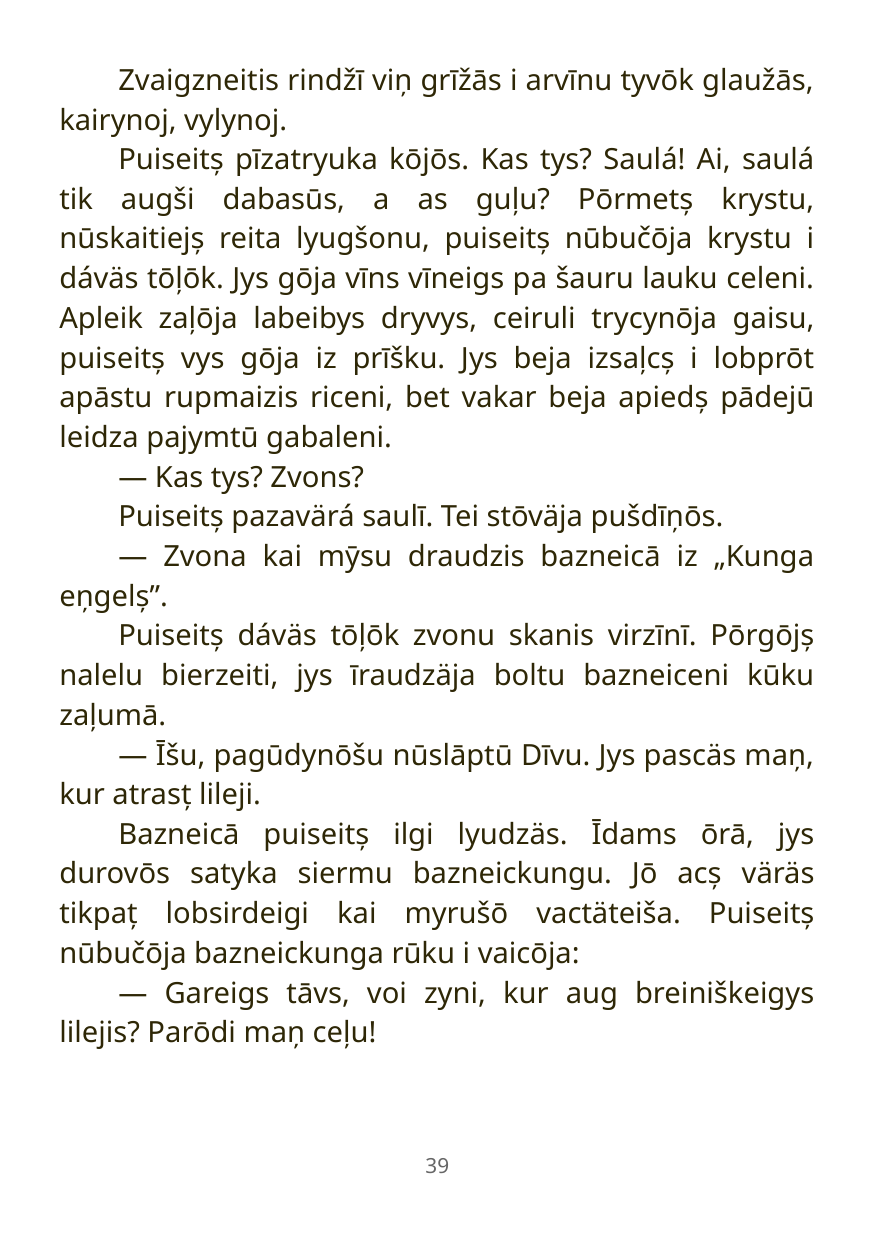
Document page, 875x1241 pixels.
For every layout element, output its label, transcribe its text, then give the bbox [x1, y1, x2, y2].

text — Zvona kai mȳsu draudzis bazneicā iz „Kunga eņgelș”. [59, 535, 815, 615]
text Puiseitș pazavärá saulī. Tei stōväja pušdīņōs. [59, 496, 815, 535]
text — Gareigs tāvs, voi zyni, kur aug breiniškeigys lilejis? Parōdi maņ ceļu! [59, 972, 815, 1051]
text Puiseitș dáväs tōļōk zvonu skanis virzīnī. Pōrgōjș nalelu bierzeiti, jys īraudzäja boltu bazneiceni kūku zaļumā. [59, 615, 815, 734]
text Bazneicā puiseitș ilgi lyudzäs. Īdams ōrā, jys durovōs satyka siermu bazneickungu. Jō acș väräs tikpaț lobsirdeigi kai myrušō vactäteiša. Puiseitș nūbučōja bazneickunga rūku i vaicōja: [59, 813, 815, 972]
text Zvaigzneitis rindžī viņ grīžās i arvīnu tyvōk glaužās, kairynoj, vylynoj. [59, 59, 815, 138]
text — Īšu, pagūdynōšu nūslāptū Dīvu. Jys pascäs maņ, kur atrasț lileji. [59, 734, 815, 813]
text — Kas tys? Zvons? [59, 456, 815, 496]
text Puiseitș pīzatryuka kōjōs. Kas tys? Saulá! Ai, saulá tik augši dabasūs, a as guļu? Pōrmetș krystu, nūskaitiejș reita lyugšonu, puiseitș nūbučōja krystu i dáväs tōļōk. Jys gōja vīns vīneigs pa šauru lauku celeni. Apleik zaļōja labeibys dryvys, ceiruli trycynōja gaisu, puiseitș vys gōja iz prīšku. Jys beja izsaļcș i lobprōt apāstu rupmaizis riceni, bet vakar beja apiedș pādejū leidza pajymtū gabaleni. [59, 138, 815, 456]
